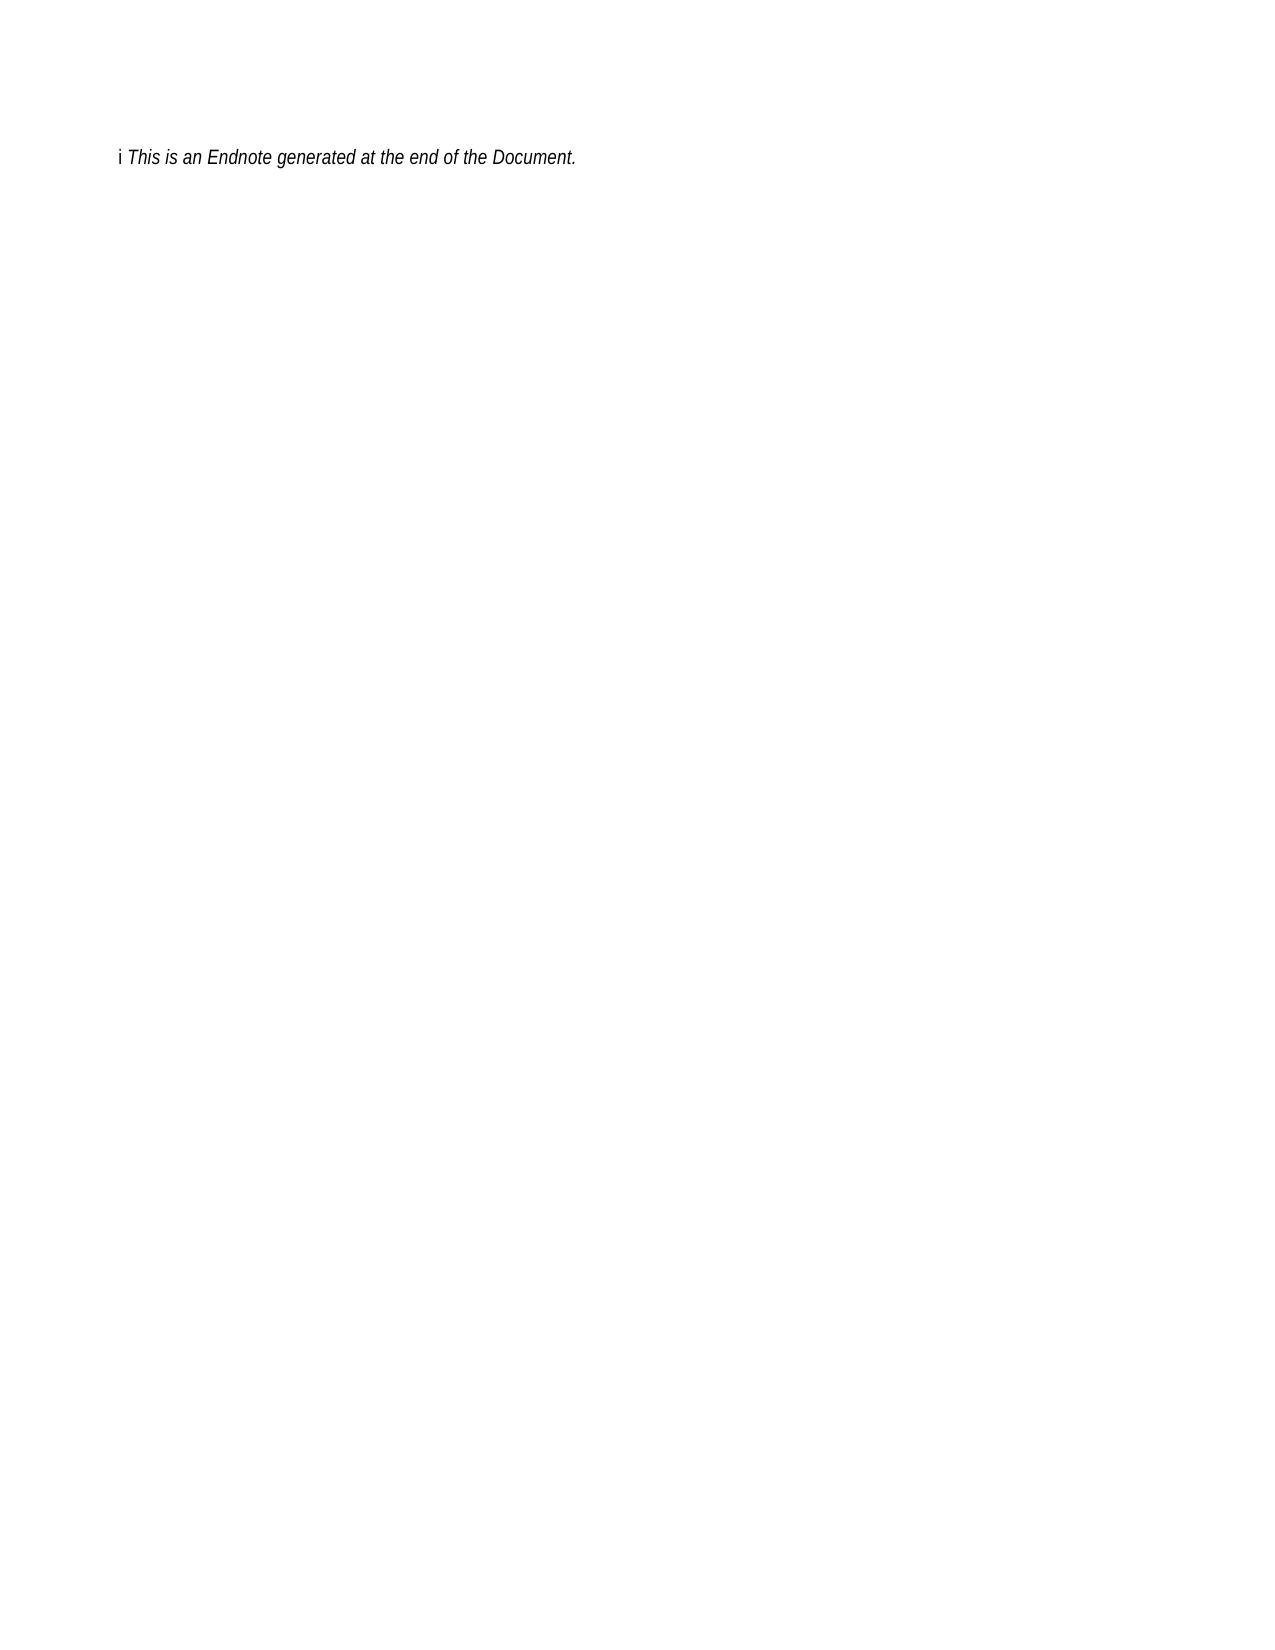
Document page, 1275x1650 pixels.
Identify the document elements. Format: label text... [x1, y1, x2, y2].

text This is an Endnote generated at the end of the Document. [118, 143, 1157, 170]
